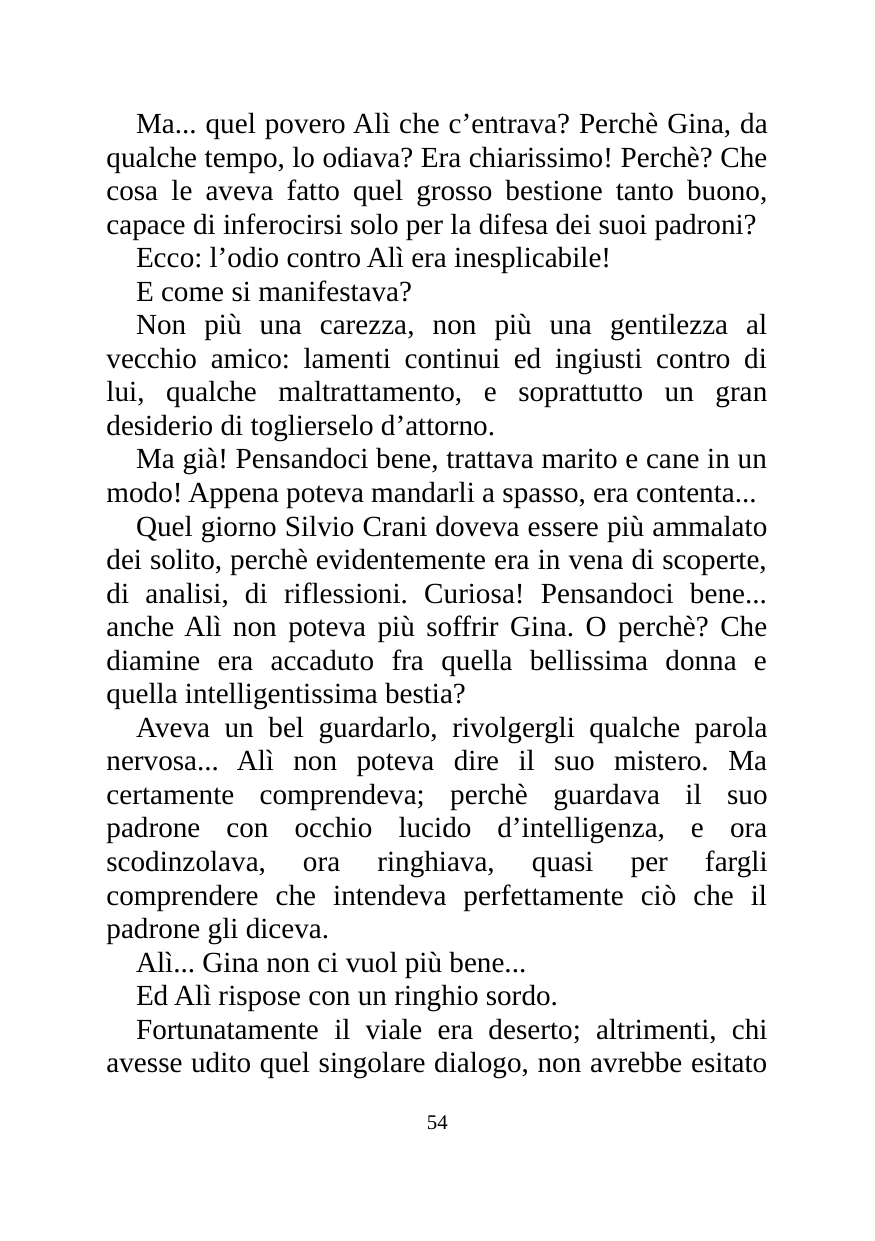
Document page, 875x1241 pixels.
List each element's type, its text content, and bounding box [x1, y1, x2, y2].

text Ecco: l’odio contro Alì era inesplicabile! [106, 240, 768, 274]
text Ed Alì rispose con un ringhio sordo. [106, 978, 768, 1012]
text Non più una carezza, non più una gentilezza al vecchio amico: lamenti continui ed ingiusti contro di lui, qualche maltrattamento, e soprattutto un gran desiderio di toglierselo d’attorno. [106, 307, 768, 442]
text Fortunatamente il viale era deserto; altrimenti, chi avesse udito quel singolare dialogo, non avrebbe esitato [106, 1012, 768, 1079]
text Ma... quel povero Alì che c’entrava? Perchè Gina, da qualche tempo, lo odiava? Era chiarissimo! Perchè? Che cosa le aveva fatto quel grosso bestione tanto buono, capace di inferocirsi solo per la difesa dei suoi padroni? [106, 106, 768, 240]
text Aveva un bel guardarlo, rivolgergli qualche parola nervosa... Alì non poteva dire il suo mistero. Ma certamente comprendeva; perchè guardava il suo padrone con occhio lucido d’intelligenza, e ora scodinzolava, ora ringhiava, quasi per fargli comprendere che intendeva perfettamente ciò che il padrone gli diceva. [106, 710, 768, 945]
text Alì... Gina non ci vuol più bene... [106, 945, 768, 978]
text E come si manifestava? [106, 274, 768, 307]
text Ma già! Pensandoci bene, trattava marito e cane in un modo! Appena poteva mandarli a spasso, era contenta... [106, 442, 768, 509]
text Quel giorno Silvio Crani doveva essere più ammalato dei solito, perchè evidentemente era in vena di scoperte, di analisi, di riflessioni. Curiosa! Pensandoci bene... anche Alì non poteva più soffrir Gina. O perchè? Che diamine era accaduto fra quella bellissima donna e quella intelligentissima bestia? [106, 509, 768, 710]
